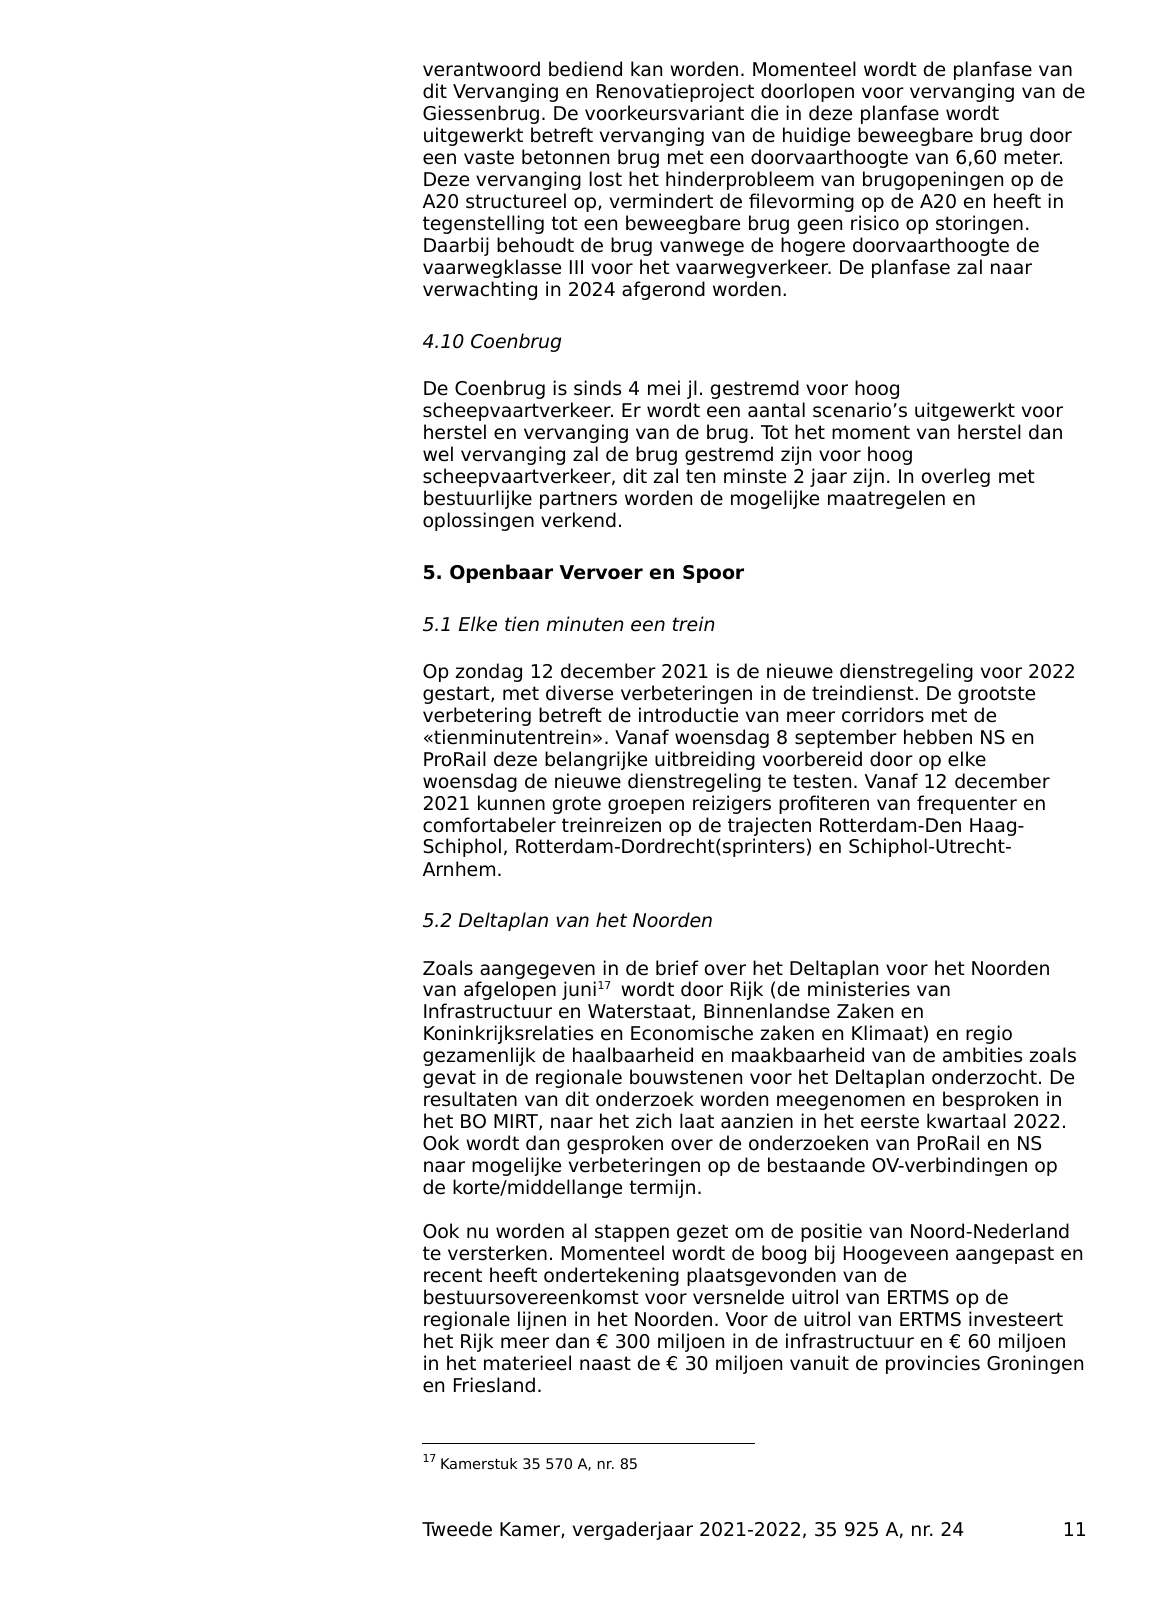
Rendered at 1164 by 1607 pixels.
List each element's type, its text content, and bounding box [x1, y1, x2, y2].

text Zoals aangegeven in de brief over het Deltaplan voor het Noorden van afgelopen juni wordt door Rijk (de ministeries van Infrastructuur en Waterstaat, Binnenlandse Zaken en Koninkrijksrelaties en Economische zaken en Klimaat) en regio gezamenlijk de haalbaarheid en maakbaarheid van de ambities zoals gevat in de regionale bouwstenen voor het Deltaplan onderzocht. De resultaten van dit onderzoek worden meegenomen en besproken in het BO MIRT, naar het zich laat aanzien in het eerste kwartaal 2022. Ook wordt dan gesproken over de onderzoeken van ProRail en NS naar mogelijke verbeteringen op de bestaande OV-verbindingen op de korte/middellange termijn. [422, 957, 1087, 1199]
subtitle 5.2 Deltaplan van het Noorden [422, 910, 1087, 932]
text verantwoord bediend kan worden. Momenteel wordt de planfase van dit Vervanging en Renovatieproject doorlopen voor vervanging van de Giessenbrug. De voorkeursvariant die in deze planfase wordt uitgewerkt betreft vervanging van de huidige beweegbare brug door een vaste betonnen brug met een doorvaarthoogte van 6,60 meter. Deze vervanging lost het hinderprobleem van brugopeningen op de A20 structureel op, vermindert de filevorming op de A20 en heeft in tegenstelling tot een beweegbare brug geen risico op storingen. Daarbij behoudt de brug vanwege de hogere doorvaarthoogte de vaarwegklasse III voor het vaarwegverkeer. De planfase zal naar verwachting in 2024 afgerond worden. [422, 59, 1087, 301]
text Ook nu worden al stappen gezet om de positie van Noord-Nederland te versterken. Momenteel wordt de boog bij Hoogeveen aangepast en recent heeft ondertekening plaatsgevonden van de bestuursovereenkomst voor versnelde uitrol van ERTMS op de regionale lijnen in het Noorden. Voor de uitrol van ERTMS investeert het Rijk meer dan € 300 miljoen in de infrastructuur en € 60 miljoen in het materieel naast de € 30 miljoen vanuit de provincies Groningen en Friesland. [422, 1221, 1087, 1397]
subtitle 5.1 Elke tien minuten een trein [422, 614, 1087, 636]
subtitle 4.10 Coenbrug [422, 331, 1087, 353]
subtitle 5. Openbaar Vervoer en Spoor [422, 562, 1087, 584]
text Kamerstuk 35 570 A, nr. 85 [422, 1452, 1087, 1474]
text Op zondag 12 december 2021 is de nieuwe dienstregeling voor 2022 gestart, met diverse verbeteringen in de treindienst. De grootste verbetering betreft de introductie van meer corridors met de «tienminutentrein». Vanaf woensdag 8 september hebben NS en ProRail deze belangrijke uitbreiding voorbereid door op elke woensdag de nieuwe dienstregeling te testen. Vanaf 12 december 2021 kunnen grote groepen reizigers profiteren van frequenter en comfortabeler treinreizen op de trajecten Rotterdam-Den Haag-Schiphol, Rotterdam-Dordrecht(sprinters) en Schiphol-Utrecht-Arnhem. [422, 661, 1087, 880]
text De Coenbrug is sinds 4 mei jl. gestremd voor hoog scheepvaartverkeer. Er wordt een aantal scenario’s uitgewerkt voor herstel en vervanging van de brug. Tot het moment van herstel dan wel vervanging zal de brug gestremd zijn voor hoog scheepvaartverkeer, dit zal ten minste 2 jaar zijn. In overleg met bestuurlijke partners worden de mogelijke maatregelen en oplossingen verkend. [422, 378, 1087, 532]
